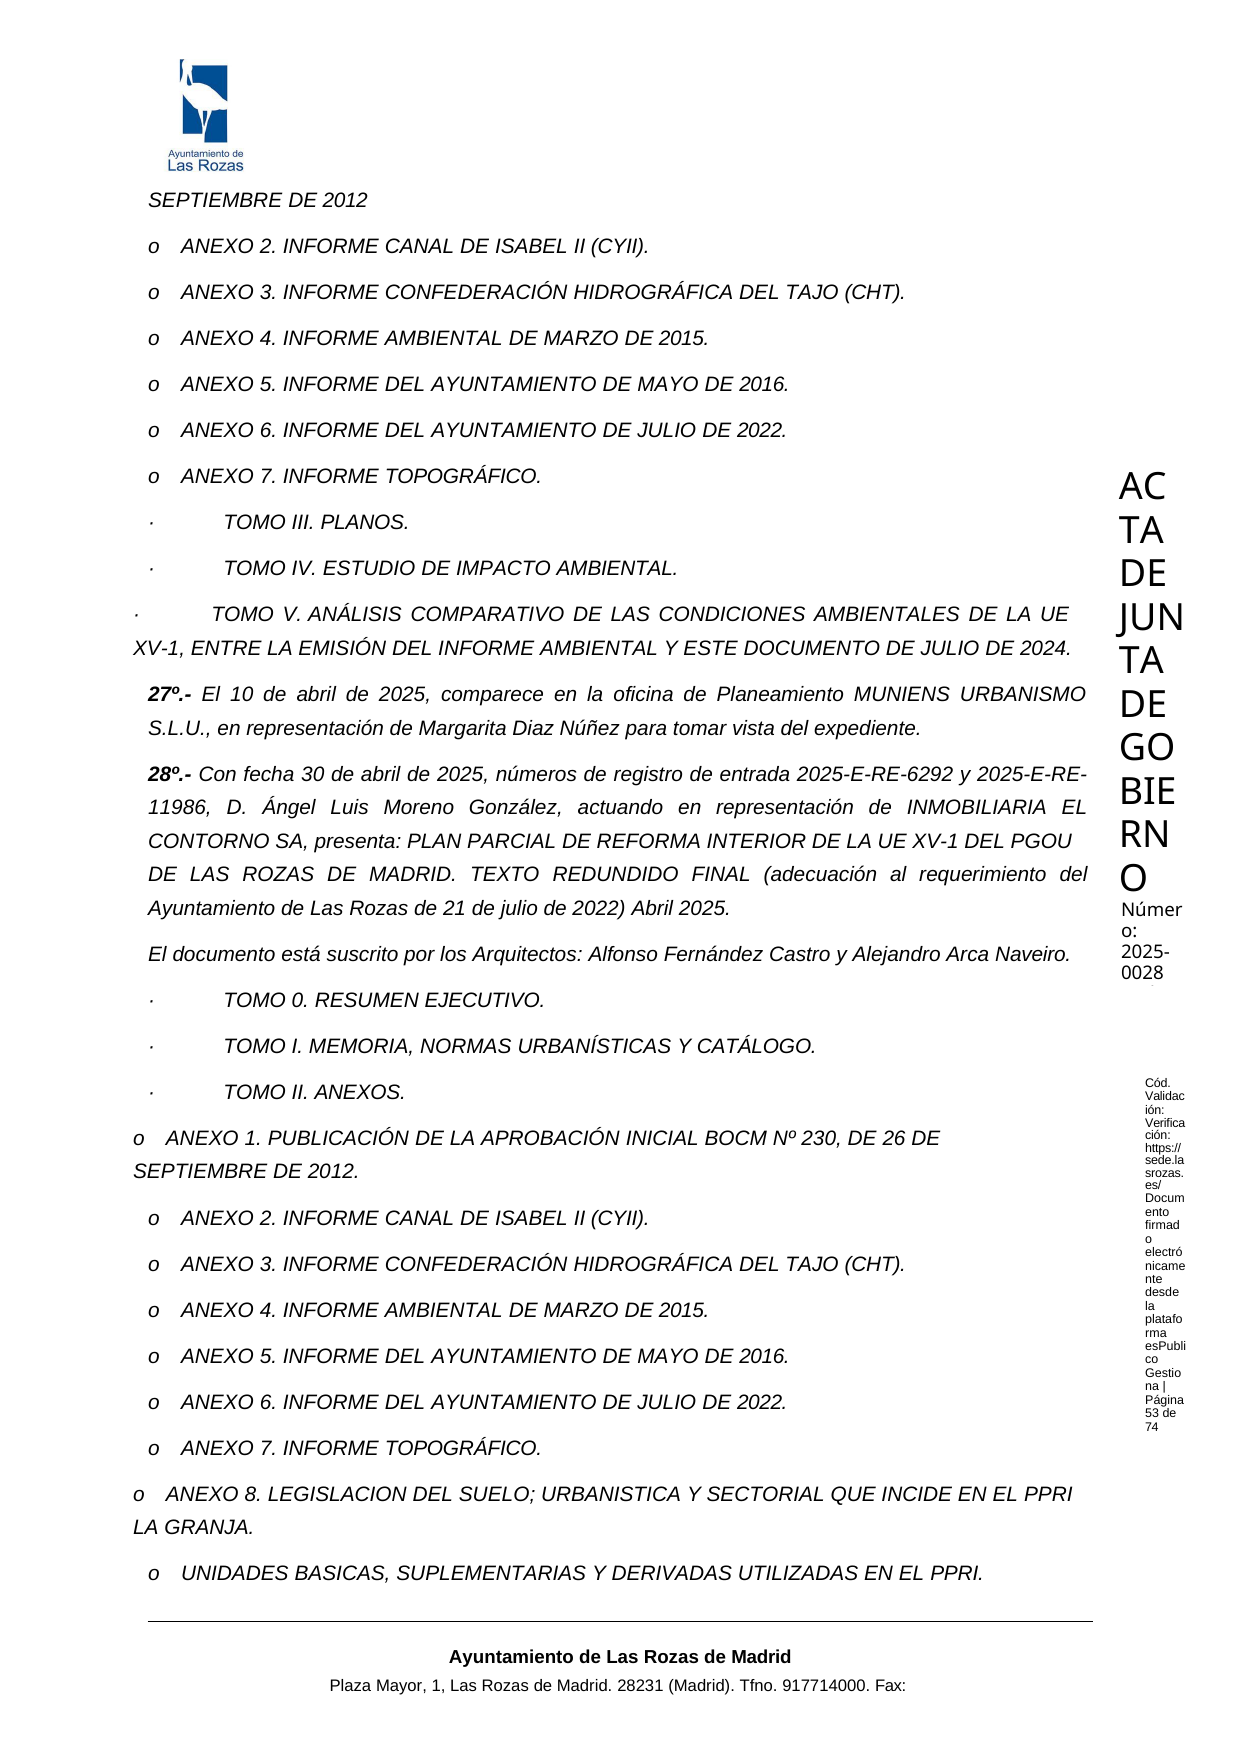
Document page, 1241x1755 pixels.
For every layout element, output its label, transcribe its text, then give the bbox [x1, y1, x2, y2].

list TOMO 0. RESUMEN EJECUTIVO. [148, 988, 1108, 1012]
list TOMO IV. ESTUDIO DE IMPACTO AMBIENTAL. [148, 556, 1108, 580]
list TOMO V. ANÁLISIS COMPARATIVO DE LAS CONDICIONES AMBIENTALES DE LA UE XV-1, ENTRE LA EMISIÓN DEL INFORME AMBIENTAL Y ESTE DOCUMENTO DE JULIO DE 2024. [133, 602, 1091, 660]
text Verificación: https://sede.lasrozas.es/ [1145, 1117, 1186, 1192]
list UNIDADES BASICAS, SUPLEMENTARIAS Y DERIVADAS UTILIZADAS EN EL PPRI. [148, 1561, 1108, 1585]
text 28º.- Con fecha 30 de abril de 2025, números de registro de entrada 2025-E-RE-6292 y 2025-E-RE- 11986, D. Ángel Luis Moreno González, actuando en representación de INMOBILIARIA EL CONTORNO SA, presenta: PLAN PARCIAL DE REFORMA INTERIOR DE LA UE XV-1 DEL PGOU [148, 761, 1090, 852]
list ANEXO 7. INFORME TOPOGRÁFICO. [148, 1436, 1108, 1459]
list ANEXO 4. INFORME AMBIENTAL DE MARZO DE 2015. [148, 1297, 1108, 1321]
list ANEXO 2. INFORME CANAL DE ISABEL II (CYII). [148, 1205, 1108, 1229]
text Número: 2025-0028 Fecha: 08/07/2025 [1121, 900, 1185, 985]
text SEPTIEMBRE DE 2012 [1143, 1075, 1186, 1612]
text 27º.- El 10 de abril de 2025, comparece en la oficina de Planeamiento MUNIENS URBANISMO S.L.U., en representación de Margarita Diaz Núñez para tomar vista del expediente. [148, 682, 1089, 739]
list ANEXO 2. INFORME CANAL DE ISABEL II (CYII). [148, 234, 1108, 258]
text SEPTIEMBRE DE 2012 [1117, 637, 1121, 985]
text DE LAS ROZAS DE MADRID. TEXTO REDUNDIDO FINAL (adecuación al requerimiento del Ayuntamiento de Las Rozas de 21 de julio de 2022) Abril 2025. [148, 862, 1090, 919]
text Cód. Validación: [1145, 1077, 1186, 1117]
text ACTA DE JUNTA DE GOBIERNO [1119, 465, 1185, 900]
list ANEXO 3. INFORME CONFEDERACIÓN HIDROGRÁFICA DEL TAJO (CHT). [148, 1251, 1108, 1275]
list ANEXO 4. INFORME AMBIENTAL DE MARZO DE 2015. [148, 326, 1108, 350]
list TOMO II. ANEXOS. [148, 1080, 1108, 1104]
list ANEXO 5. INFORME DEL AYUNTAMIENTO DE MAYO DE 2016. [148, 1343, 1108, 1367]
text SEPTIEMBRE DE 2012 [148, 188, 1108, 212]
list ANEXO 8. LEGISLACION DEL SUELO; URBANISTICA Y SECTORIAL QUE INCIDE EN EL PPRI LA GRANJA. [133, 1482, 1087, 1539]
list ANEXO 6. INFORME DEL AYUNTAMIENTO DE JULIO DE 2022. [148, 418, 1108, 442]
list TOMO III. PLANOS. [148, 510, 1108, 534]
text El documento está suscrito por los Arquitectos: Alfonso Fernández Castro y Alejandro Arca Naveiro. [148, 942, 1108, 966]
text SEPTIEMBRE DE 2012 [1117, 462, 1185, 634]
list TOMO I. MEMORIA, NORMAS URBANÍSTICAS Y CATÁLOGO. [148, 1034, 1108, 1058]
text Documento firmado electrónicamente desde la plataforma esPublico Gestiona | Página 53 de 74 [1145, 1192, 1186, 1434]
list ANEXO 7. INFORME TOPOGRÁFICO. [148, 464, 1108, 488]
list ANEXO 5. INFORME DEL AYUNTAMIENTO DE MAYO DE 2016. [148, 372, 1108, 396]
list ANEXO 3. INFORME CONFEDERACIÓN HIDROGRÁFICA DEL TAJO (CHT). [148, 280, 1108, 304]
list ANEXO 1. PUBLICACIÓN DE LA APROBACIÓN INICIAL BOCM Nº 230, DE 26 DE SEPTIEMBRE DE 2012. [133, 1126, 954, 1183]
list ANEXO 6. INFORME DEL AYUNTAMIENTO DE JULIO DE 2022. [148, 1389, 1108, 1413]
